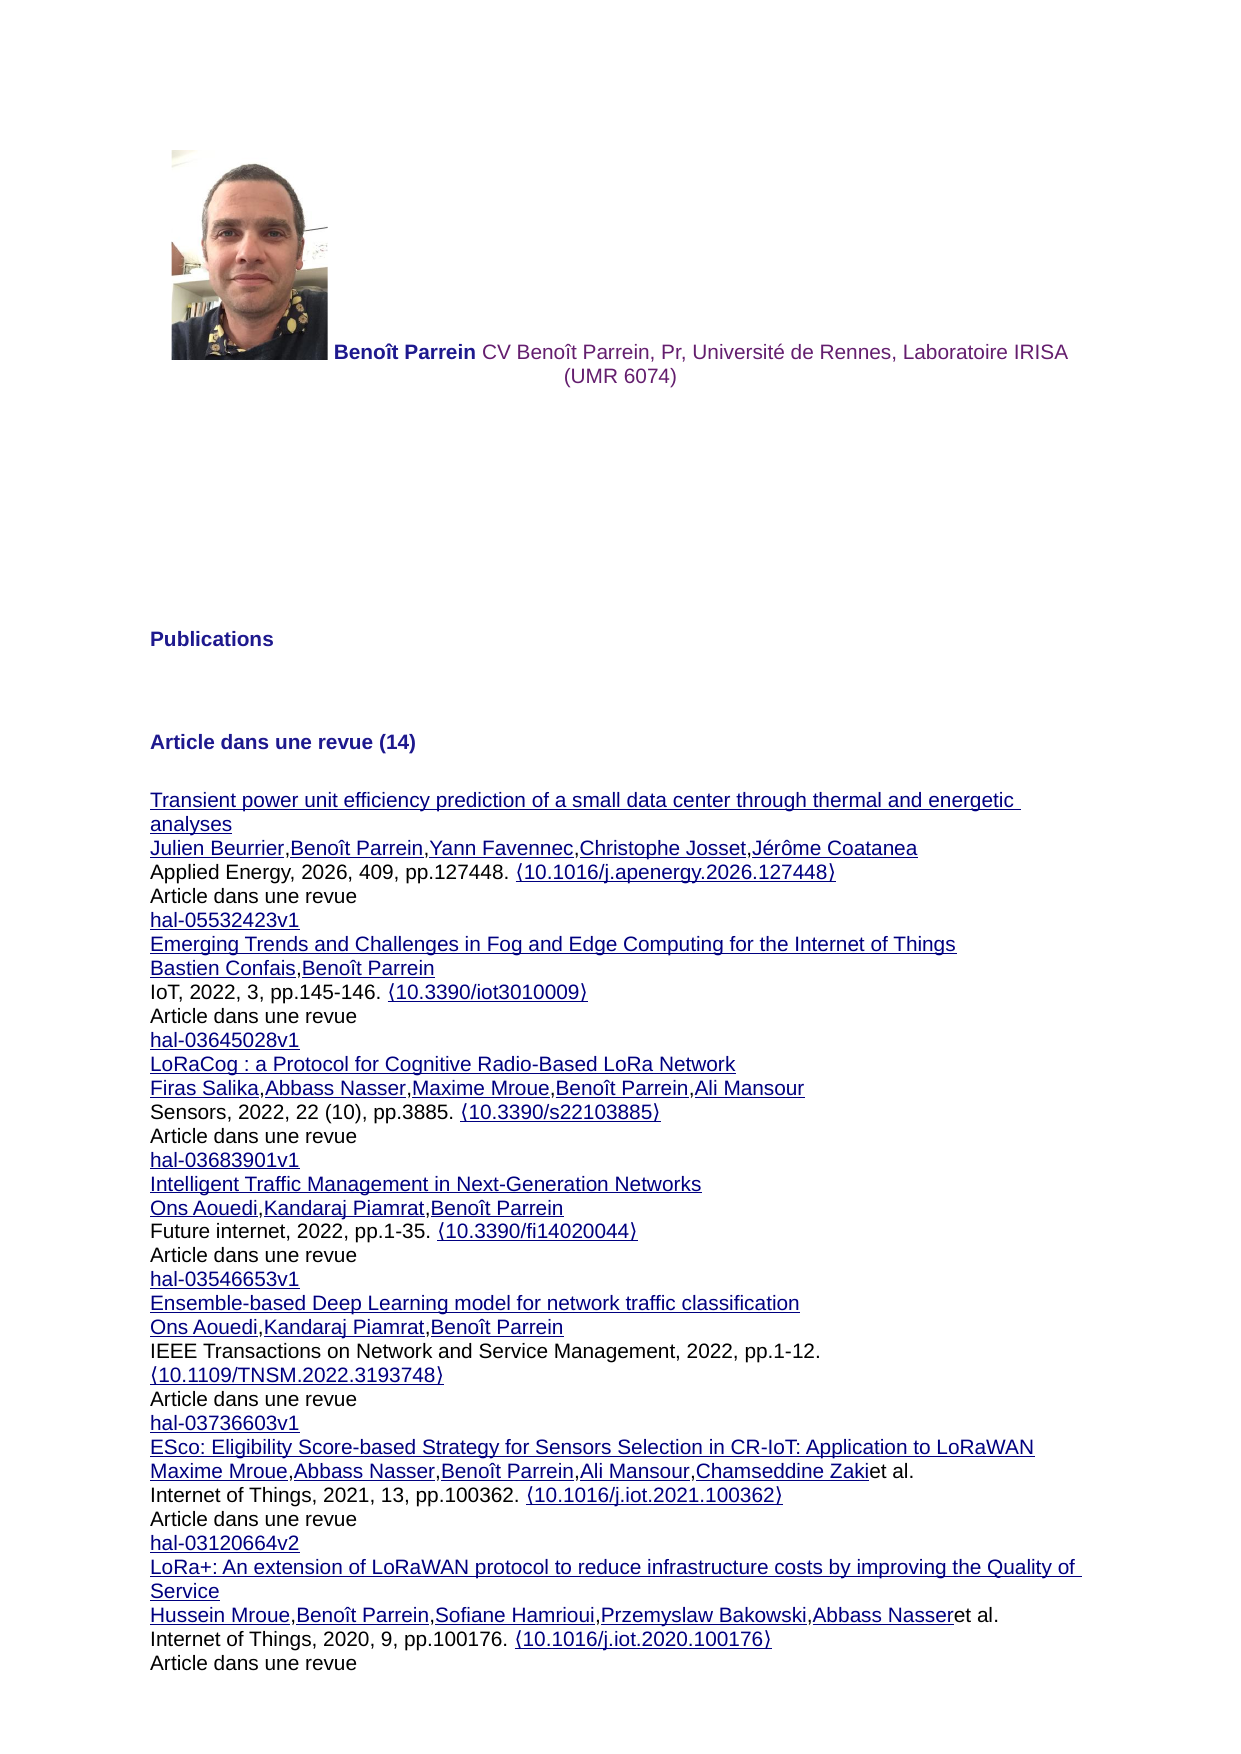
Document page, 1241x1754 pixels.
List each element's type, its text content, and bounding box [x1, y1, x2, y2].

table_header Transient power unit efficiency prediction of a small data center through thermal and energetic analyses Julien Beurrier,Benoît Parrein,Yann Favennec,Christophe Josset,Jérôme Coatanea Applied Energy, 2026, 409, pp.127448. ⟨10.1016/j.apenergy.2026.127448⟩ Article dans une revue hal-05532423v1 [150, 788, 1090, 932]
table_cell Ensemble-based Deep Learning model for network traffic classification Ons Aouedi,Kandaraj Piamrat,Benoît Parrein IEEE Transactions on Network and Service Management, 2022, pp.1-12. ⟨10.1109/TNSM.2022.3193748⟩ Article dans une revue hal-03736603v1 [150, 1291, 1090, 1435]
table_cell ESco: Eligibility Score-based Strategy for Sensors Selection in CR-IoT: Application to LoRaWAN Maxime Mroue,Abbass Nasser,Benoît Parrein,Ali Mansour,Chamseddine Zakiet al. Internet of Things, 2021, 13, pp.100362. ⟨10.1016/j.iot.2021.100362⟩ Article dans une revue hal-03120664v2 [150, 1435, 1090, 1555]
subtitle Article dans une revue (14) [150, 730, 1090, 754]
subtitle Benoît Parrein CV Benoît Parrein, Pr, Université de Rennes, Laboratoire IRISA (UMR 6074) [150, 150, 1090, 388]
table_cell LoRa+: An extension of LoRaWAN protocol to reduce infrastructure costs by improving the Quality of Service Hussein Mroue,Benoît Parrein,Sofiane Hamrioui,Przemyslaw Bakowski,Abbass Nasseret al. Internet of Things, 2020, 9, pp.100176. ⟨10.1016/j.iot.2020.100176⟩ Article dans une revue [150, 1555, 1090, 1674]
table_cell Emerging Trends and Challenges in Fog and Edge Computing for the Internet of Things Bastien Confais,Benoît Parrein IoT, 2022, 3, pp.145-146. ⟨10.3390/iot3010009⟩ Article dans une revue hal-03645028v1 [150, 932, 1090, 1052]
subtitle Publications [150, 627, 1090, 651]
table_cell LoRaCog : a Protocol for Cognitive Radio-Based LoRa Network Firas Salika,Abbass Nasser,Maxime Mroue,Benoît Parrein,Ali Mansour Sensors, 2022, 22 (10), pp.3885. ⟨10.3390/s22103885⟩ Article dans une revue hal-03683901v1 [150, 1052, 1090, 1171]
picture [171, 150, 328, 360]
table_cell Intelligent Traffic Management in Next-Generation Networks Ons Aouedi,Kandaraj Piamrat,Benoît Parrein Future internet, 2022, pp.1-35. ⟨10.3390/fi14020044⟩ Article dans une revue hal-03546653v1 [150, 1171, 1090, 1291]
